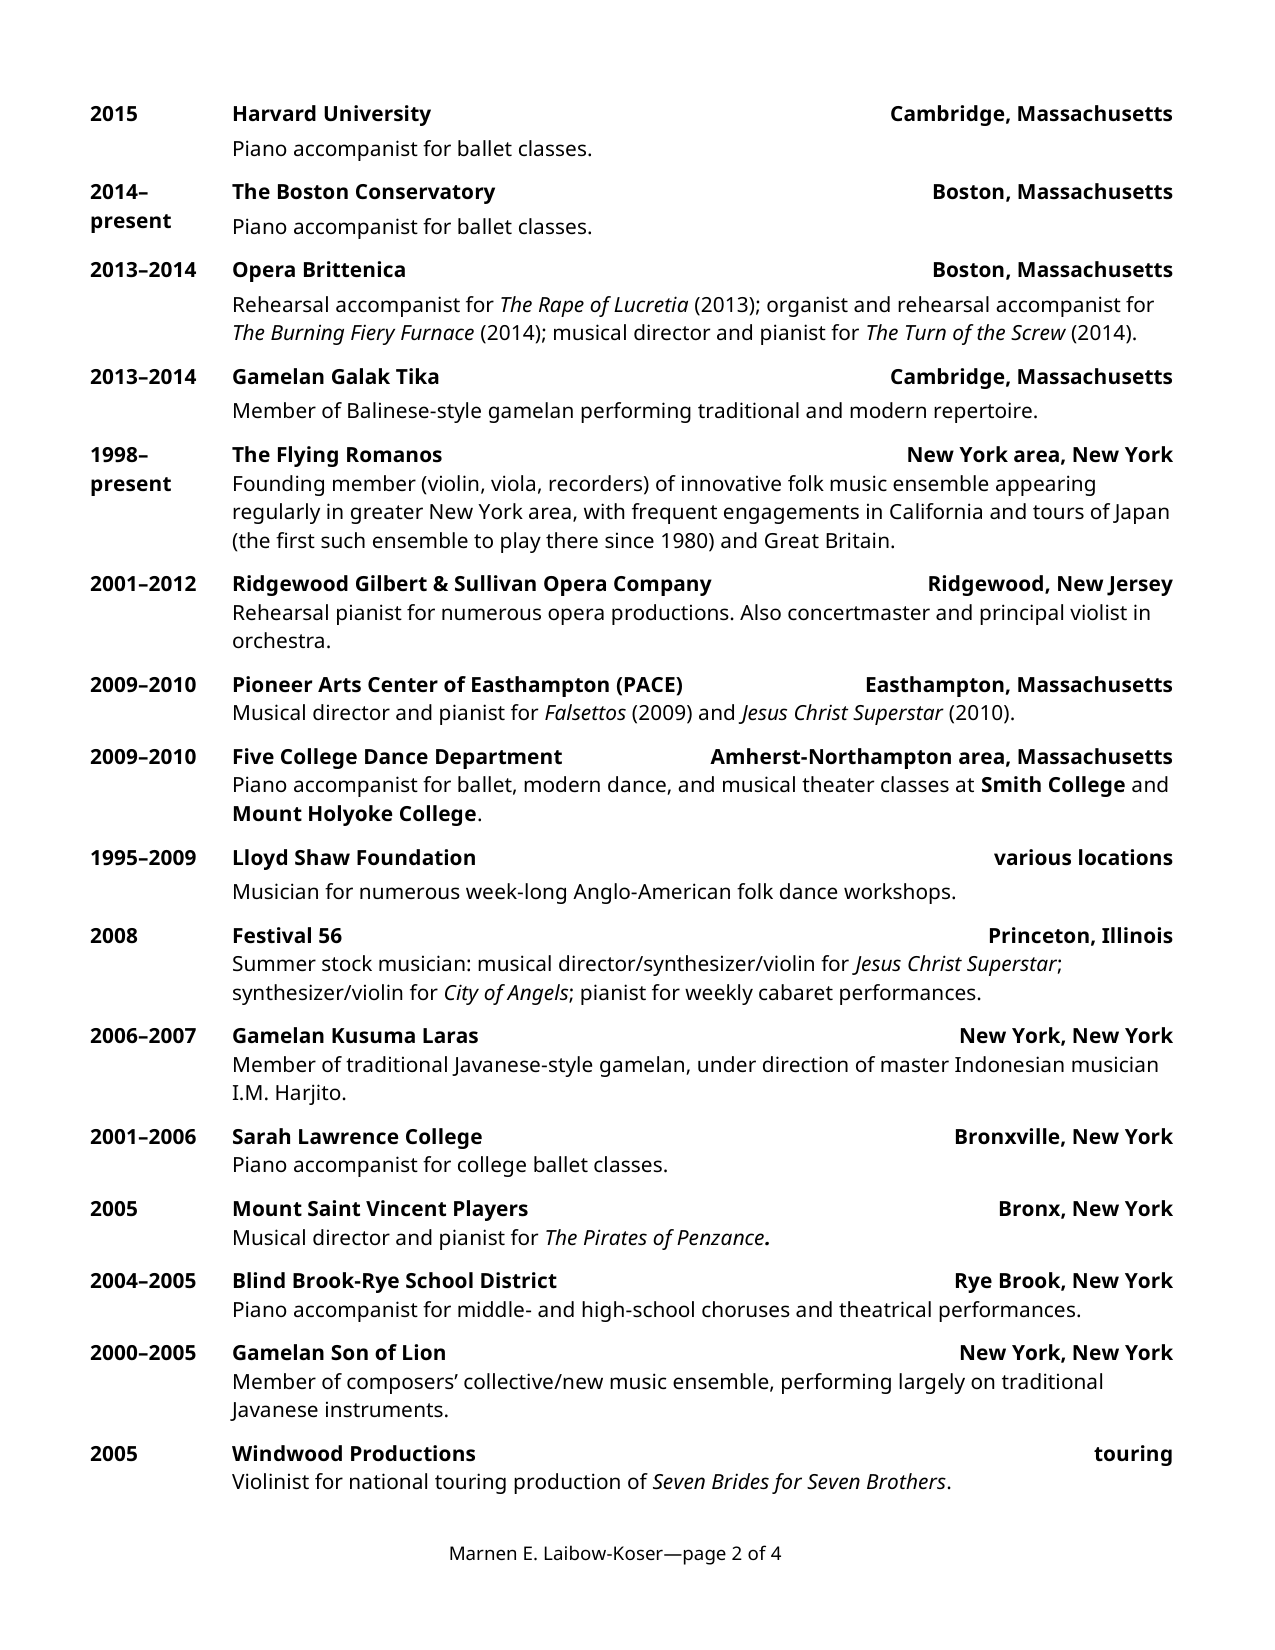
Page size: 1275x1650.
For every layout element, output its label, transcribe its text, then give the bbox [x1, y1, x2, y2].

table_cell 2013–2014 [90, 347, 232, 425]
table_cell 1998–present [90, 425, 232, 554]
table_cell The Boston Conservatory Boston, Massachusetts Piano accompanist for ballet classes. [232, 162, 1185, 240]
table_cell Festival 56 Princeton, Illinois Summer stock musician: musical director/synthesizer/violin for Jesus Christ Superstar; synthesizer/violin for City of Angels; pianist for weekly cabaret performances. [232, 906, 1185, 1006]
table_cell 2014–present [90, 162, 232, 240]
table_cell Mount Saint Vincent Players Bronx, New York Musical director and pianist for The Pirates of Penzance. [232, 1179, 1185, 1251]
table_cell Lloyd Shaw Foundation various locations Musician for numerous week-long Anglo-American folk dance workshops. [232, 828, 1185, 906]
table_cell Blind Brook-Rye School District Rye Brook, New York Piano accompanist for middle- and high-school choruses and theatrical performances. [232, 1251, 1185, 1323]
table_cell 2001–2006 [90, 1107, 232, 1179]
table_cell 2015 [90, 84, 232, 162]
table_cell Opera Brittenica Boston, Massachusetts Rehearsal accompanist for The Rape of Lucretia (2013); organist and rehearsal accompanist for The Burning Fiery Furnace (2014); musical director and pianist for The Turn of the Screw (2014). [232, 240, 1185, 347]
table_cell Gamelan Kusuma Laras New York, New York Member of traditional Javanese-style gamelan, under direction of master Indonesian musician I.M. Harjito. [232, 1006, 1185, 1107]
table_cell Gamelan Son of Lion New York, New York Member of composers’ collective/new music ensemble, performing largely on traditional Javanese instruments. [232, 1323, 1185, 1424]
table_cell 2009–2010 [90, 655, 232, 727]
table_cell 2006–2007 [90, 1006, 232, 1107]
table_cell Windwood Productions touring Violinist for national touring production of Seven Brides for Seven Brothers. [232, 1424, 1185, 1496]
table_cell Gamelan Galak Tika Cambridge, Massachusetts Member of Balinese-style gamelan performing traditional and modern repertoire. [232, 347, 1185, 425]
table_cell Harvard University Cambridge, Massachusetts Piano accompanist for ballet classes. [232, 84, 1185, 162]
table_cell Pioneer Arts Center of Easthampton (PACE) Easthampton, Massachusetts Musical director and pianist for Falsettos (2009) and Jesus Christ Superstar (2010). [232, 655, 1185, 727]
table_cell 1995–2009 [90, 828, 232, 906]
table_cell 2000–2005 [90, 1323, 232, 1424]
table_cell 2004–2005 [90, 1251, 232, 1323]
table_cell 2001–2012 [90, 554, 232, 655]
table_cell 2008 [90, 906, 232, 1006]
table_cell The Flying Romanos New York area, New York Founding member (violin, viola, recorders) of innovative folk music ensemble appearing regularly in greater New York area, with frequent engagements in California and tours of Japan (the ﬁrst such ensemble to play there since 1980) and Great Britain. [232, 425, 1185, 554]
table_cell Ridgewood Gilbert & Sullivan Opera Company Ridgewood, New Jersey Rehearsal pianist for numerous opera productions. Also concertmaster and principal violist in orchestra. [232, 554, 1185, 655]
table_cell 2005 [90, 1424, 232, 1496]
table_cell Five College Dance Department Amherst-Northampton area, Massachusetts Piano accompanist for ballet, modern dance, and musical theater classes at Smith College and Mount Holyoke College. [232, 727, 1185, 827]
table_cell 2005 [90, 1179, 232, 1251]
table_cell Sarah Lawrence College Bronxville, New York Piano accompanist for college ballet classes. [232, 1107, 1185, 1179]
table_cell 2009–2010 [90, 727, 232, 827]
table_cell 2013–2014 [90, 240, 232, 347]
